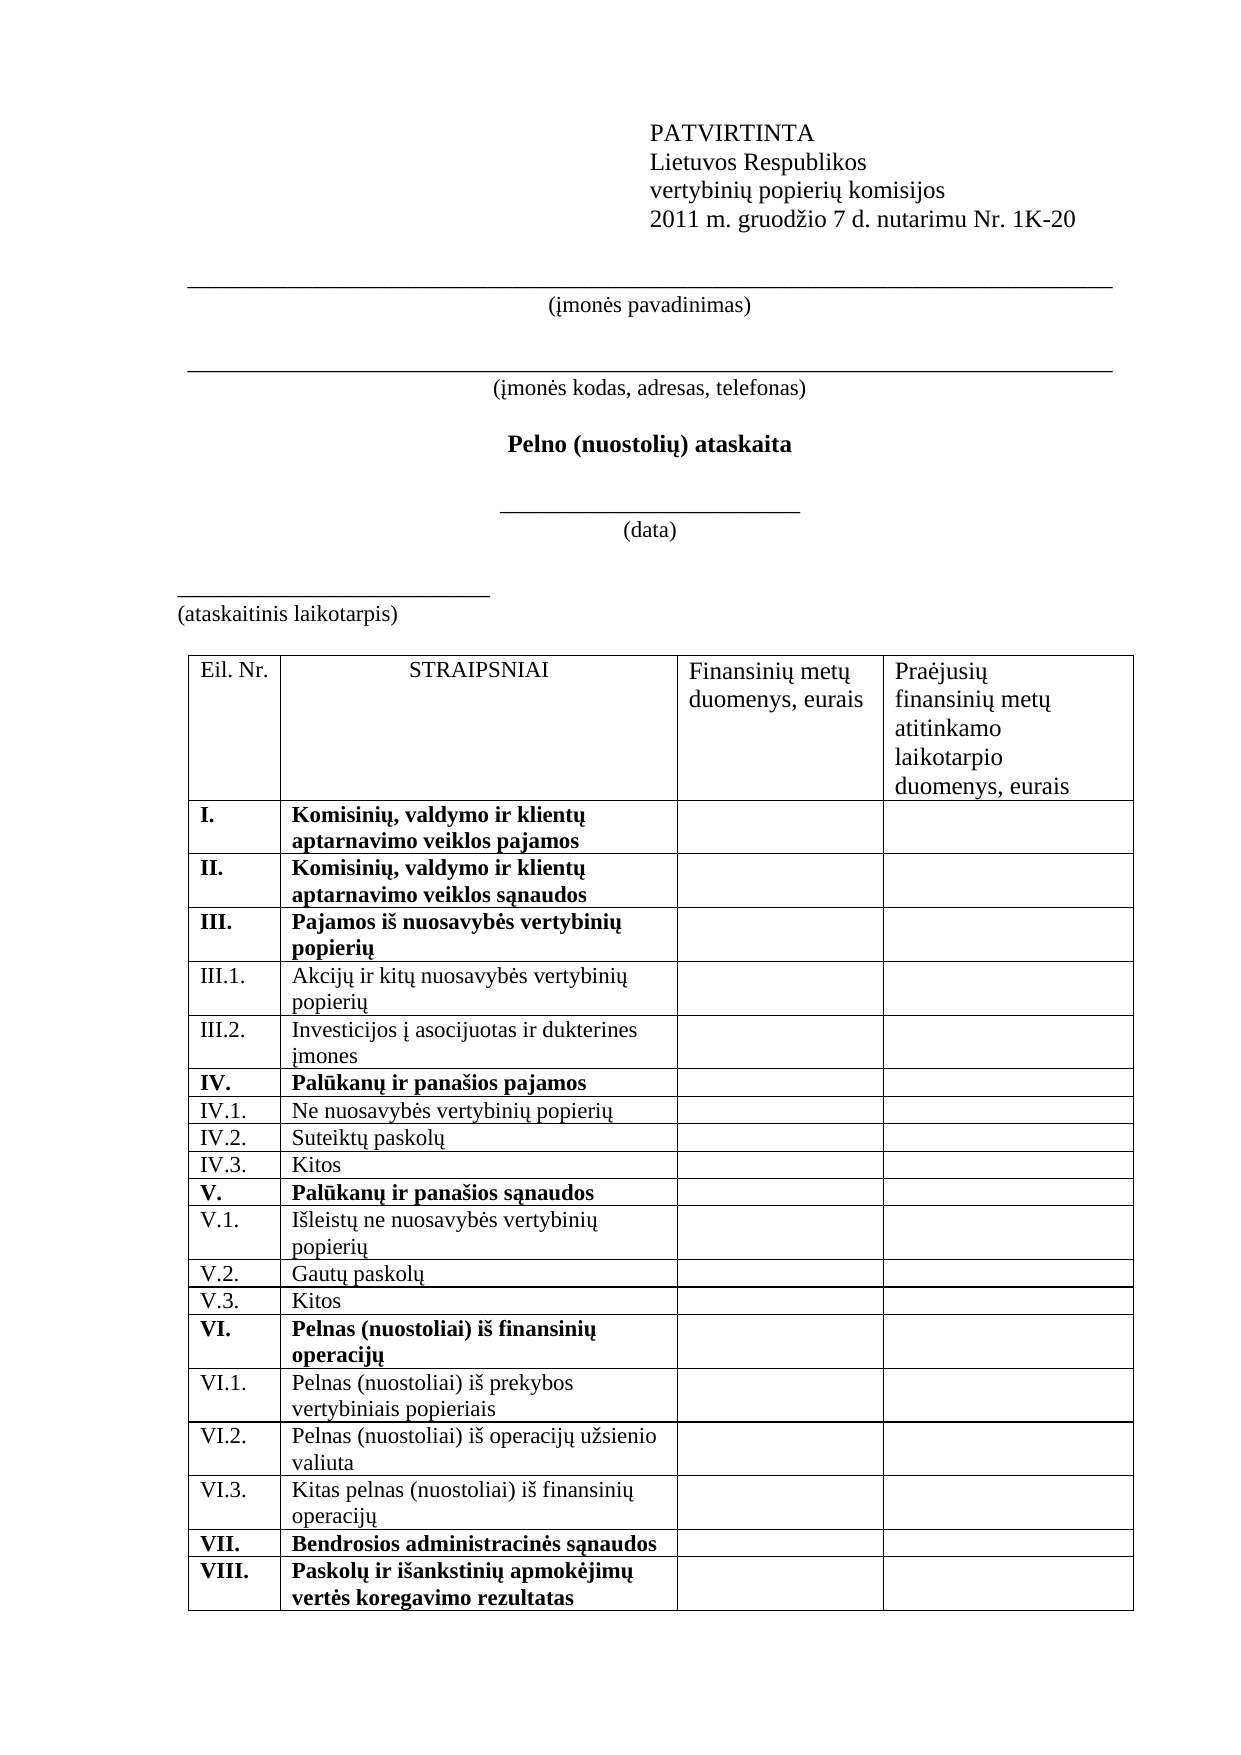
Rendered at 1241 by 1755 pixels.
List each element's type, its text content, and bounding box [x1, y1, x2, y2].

table_cell Kitos [281, 1288, 677, 1314]
table_cell [678, 1179, 883, 1205]
table_cell [884, 908, 1133, 961]
text 2011 m. gruodžio 7 d. nutarimu Nr. 1K-20 [649, 204, 1122, 233]
table_cell [678, 854, 883, 907]
table_cell Kitos [281, 1152, 677, 1178]
table_cell [884, 1124, 1133, 1151]
table_cell Pelnas (nuostoliai) iš finansinių operacijų [281, 1315, 677, 1368]
text (įmonės kodas, adresas, telefonas) [177, 374, 1122, 401]
table_cell II. [189, 854, 280, 907]
table_cell [678, 1016, 883, 1068]
table_cell Ne nuosavybės vertybinių popierių [281, 1097, 677, 1123]
table_cell [884, 1260, 1133, 1286]
table_cell III. [189, 908, 280, 961]
table_cell V.1. [189, 1206, 280, 1259]
table_cell IV.1. [189, 1097, 280, 1123]
table_cell [884, 1476, 1133, 1529]
table_cell Pelnas (nuostoliai) iš prekybos vertybiniais popieriais [281, 1369, 677, 1421]
table_cell [678, 908, 883, 961]
table_cell [884, 1557, 1133, 1610]
table_cell [884, 1288, 1133, 1314]
table_cell VI.1. [189, 1369, 280, 1421]
text vertybinių popierių komisijos [649, 176, 1122, 204]
table_cell [678, 1206, 883, 1259]
table_cell [884, 1152, 1133, 1178]
table_cell [884, 1179, 1133, 1205]
table_header STRAIPSNIAI [281, 656, 677, 799]
table_cell I. [189, 801, 280, 853]
table_cell III.2. [189, 1016, 280, 1068]
table_cell Gautų paskolų [281, 1260, 677, 1286]
table_cell [678, 962, 883, 1014]
table_cell [678, 1423, 883, 1475]
table_cell Palūkanų ir panašios sąnaudos [281, 1179, 677, 1205]
table_cell Suteiktų paskolų [281, 1124, 677, 1151]
text __________________________________________________________________________ [177, 346, 1122, 374]
table_cell [678, 1097, 883, 1123]
text _________________________ [177, 571, 1122, 600]
table_cell [884, 1423, 1133, 1475]
table_cell [884, 962, 1133, 1014]
table_cell Kitas pelnas (nuostoliai) iš finansinių operacijų [281, 1476, 677, 1529]
table_cell Bendrosios administracinės sąnaudos [281, 1530, 677, 1556]
table_cell VII. [189, 1530, 280, 1556]
table_cell [884, 801, 1133, 853]
table_cell Akcijų ir kitų nuosavybės vertybinių popierių [281, 962, 677, 1014]
table_cell Komisinių, valdymo ir klientų aptarnavimo veiklos sąnaudos [281, 854, 677, 907]
table_header Eil. Nr. [189, 656, 280, 799]
table_cell [678, 1530, 883, 1556]
table_cell [678, 1069, 883, 1096]
table_cell [678, 1260, 883, 1286]
table_cell Pajamos iš nuosavybės vertybinių popierių [281, 908, 677, 961]
table_cell Palūkanų ir panašios pajamos [281, 1069, 677, 1096]
table_cell [678, 1152, 883, 1178]
table_cell Paskolų ir išankstinių apmokėjimų vertės koregavimo rezultatas [281, 1557, 677, 1610]
table_cell III.1. [189, 962, 280, 1014]
table_cell Išleistų ne nuosavybės vertybinių popierių [281, 1206, 677, 1259]
table_cell [678, 1124, 883, 1151]
text (ataskaitinis laikotarpis) [177, 600, 1122, 626]
text Lietuvos Respublikos [649, 147, 1122, 176]
table_cell [678, 1315, 883, 1368]
table_cell [678, 1476, 883, 1529]
table_cell [884, 1069, 1133, 1096]
text PATVIRTINTA [649, 118, 1122, 147]
table_cell [884, 1016, 1133, 1068]
table_cell [678, 1288, 883, 1314]
table_cell IV.2. [189, 1124, 280, 1151]
table_cell [884, 1369, 1133, 1421]
text ________________________ [177, 487, 1122, 516]
table_cell [884, 1315, 1133, 1368]
table_cell VIII. [189, 1557, 280, 1610]
table_cell IV. [189, 1069, 280, 1096]
table_header Finansinių metų duomenys, eurais [678, 656, 883, 799]
table_cell [884, 854, 1133, 907]
table_cell [678, 801, 883, 853]
table_cell Komisinių, valdymo ir klientų aptarnavimo veiklos pajamos [281, 801, 677, 853]
table_cell [884, 1530, 1133, 1556]
text (data) [177, 516, 1122, 542]
table_cell VI.2. [189, 1423, 280, 1475]
table_cell IV.3. [189, 1152, 280, 1178]
table_cell V.2. [189, 1260, 280, 1286]
table_cell VI. [189, 1315, 280, 1368]
text (įmonės pavadinimas) [177, 291, 1122, 317]
table_cell [884, 1097, 1133, 1123]
table_cell [884, 1206, 1133, 1259]
table_cell Pelnas (nuostoliai) iš operacijų užsienio valiuta [281, 1423, 677, 1475]
table_cell Investicijos į asocijuotas ir dukterines įmones [281, 1016, 677, 1068]
table_cell [678, 1369, 883, 1421]
table_cell V. [189, 1179, 280, 1205]
text __________________________________________________________________________ [177, 262, 1122, 291]
table_header Praėjusių finansinių metų atitinkamo laikotarpio duomenys, eurais [884, 656, 1133, 799]
text Pelno (nuostolių) ataskaita [177, 429, 1122, 458]
table_cell [678, 1557, 883, 1610]
table_cell V.3. [189, 1288, 280, 1314]
table_cell VI.3. [189, 1476, 280, 1529]
